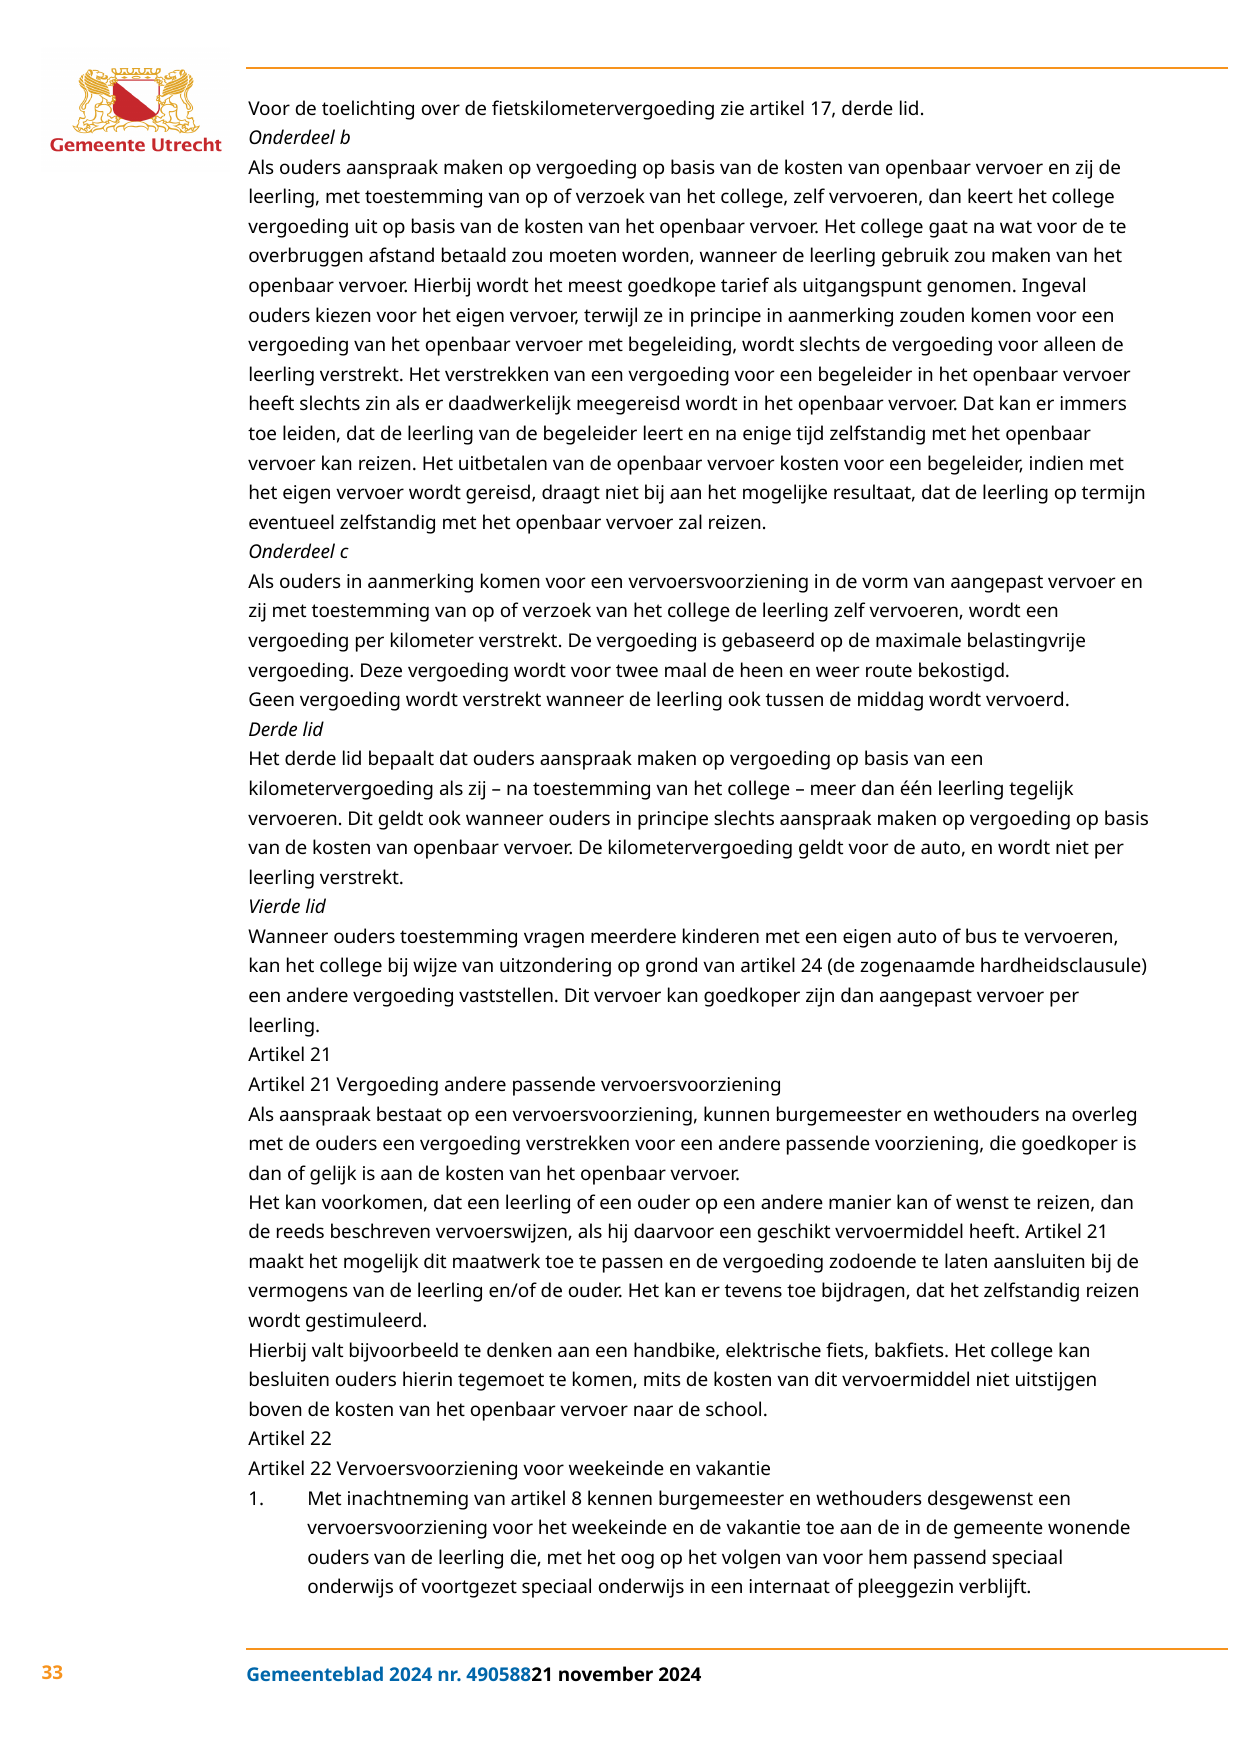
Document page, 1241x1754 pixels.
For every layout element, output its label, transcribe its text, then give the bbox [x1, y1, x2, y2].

picture [41, 47, 231, 172]
text Artikel 22 [248, 1426, 1152, 1451]
text Als ouders aanspraak maken op vergoeding op basis van de kosten van openbaar vervoer en zij de leerling, met toestemming van op of verzoek van het college, zelf vervoeren, dan keert het college vergoeding uit op basis van de kosten van het openbaar vervoer. Het college gaat na wat voor de te overbruggen afstand betaald zou moeten worden, wanneer de leerling gebruik zou maken van het openbaar vervoer. Hierbij wordt het meest goedkope tarief als uitgangspunt genomen. Ingeval ouders kiezen voor het eigen vervoer, terwijl ze in principe in aanmerking zouden komen voor een vergoeding van het openbaar vervoer met begeleiding, wordt slechts de vergoeding voor alleen de leerling verstrekt. Het verstrekken van een vergoeding voor een begeleider in het openbaar vervoer heeft slechts zin als er daadwerkelijk meegereisd wordt in het openbaar vervoer. Dat kan er immers toe leiden, dat de leerling van de begeleider leert en na enige tijd zelfstandig met het openbaar vervoer kan reizen. Het uitbetalen van de openbaar vervoer kosten voor een begeleider, indien met het eigen vervoer wordt gereisd, draagt niet bij aan het mogelijke resultaat, dat de leerling op termijn eventueel zelfstandig met het openbaar vervoer zal reizen. [248, 154, 1152, 535]
text Als ouders in aanmerking komen voor een vervoersvoorziening in de vorm van aangepast vervoer en zij met toestemming van op of verzoek van het college de leerling zelf vervoeren, wordt een vergoeding per kilometer verstrekt. De vergoeding is gebaseerd op de maximale belastingvrije vergoeding. Deze vergoeding wordt voor twee maal de heen en weer route bekostigd. [248, 568, 1152, 683]
text Het derde lid bepaalt dat ouders aanspraak maken op vergoeding op basis van een kilometervergoeding als zij – na toestemming van het college – meer dan één leerling tegelijk vervoeren. Dit geldt ook wanneer ouders in principe slechts aanspraak maken op vergoeding op basis van de kosten van openbaar vervoer. De kilometervergoeding geldt voor de auto, en wordt niet per leerling verstrekt. [248, 746, 1152, 890]
text Artikel 21 [248, 1041, 1152, 1067]
text Geen vergoeding wordt verstrekt wanneer de leerling ook tussen de middag wordt vervoerd. [248, 686, 1152, 712]
text Wanneer ouders toestemming vragen meerdere kinderen met een eigen auto of bus te vervoeren, kan het college bij wijze van uitzondering op grond van artikel 24 (de zogenaamde hardheidsclausule) een andere vergoeding vaststellen. Dit vervoer kan goedkoper zijn dan aangepast vervoer per leerling. [248, 923, 1152, 1038]
text Hierbij valt bijvoorbeeld te denken aan een handbike, elektrische fiets, bakfiets. Het college kan besluiten ouders hierin tegemoet te komen, mits de kosten van dit vervoermiddel niet uitstijgen boven de kosten van het openbaar vervoer naar de school. [248, 1337, 1152, 1422]
text Voor de toelichting over de fietskilometervergoeding zie artikel 17, derde lid. [248, 95, 1152, 121]
table_header Artikel 22 Vervoersvoorziening voor weekeinde en vakantie Met inachtneming van artikel 8 kennen burgemeester en wethouders desgewenst een vervoersvoorziening voor het weekeinde en de vakantie toe aan de in de gemeente wonende ouders van de leerling die, met het oog op het volgen van voor hem passend speciaal onderwijs of voortgezet speciaal onderwijs in een internaat of pleeggezin verblijft. Burgemeester en wethouders kennen aan de ouders een vervoersvoorziening toe voor het weekeindevervoer van de leerling voor de, eenmaal per weekeinde gemaakte, reis van het internaat of het pleeggezin waar de leerling verblijft, naar de woning van de ouders en terug, voor zover de weekeinden niet vallen binnen de in het eerste lid bedoelde schoolvakanties. Burgemeester en wethouders kennen aan de ouders een vervoersvoorziening toe voor het vakantievervoer van de leerling voor de, eenmaal per schoolvakantie van twee dagen of meer, gemaakte reis van het internaat of het pleeggezin waar de leerling verblijft, naar de woning van de ouders en terug, voor zover de vakantie voorkomt in de schoolgids van de school die de leerling bezoekt. Artikel 19, aanhef en onder a, is niet van toepassing. [248, 1455, 1152, 1599]
text Onderdeel c [248, 538, 1152, 564]
text Derde lid [248, 716, 1152, 742]
text Het kan voorkomen, dat een leerling of een ouder op een andere manier kan of wenst te reizen, dan de reeds beschreven vervoerswijzen, als hij daarvoor een geschikt vervoermiddel heeft. Artikel 21 maakt het mogelijk dit maatwerk toe te passen en de vergoeding zodoende te laten aansluiten bij de vermogens van de leerling en/of de ouder. Het kan er tevens toe bijdragen, dat het zelfstandig reizen wordt gestimuleerd. [248, 1189, 1152, 1333]
text Vierde lid [248, 893, 1152, 919]
table_header Artikel 21 Vergoeding andere passende vervoersvoorziening Als aanspraak bestaat op een vervoersvoorziening, kunnen burgemeester en wethouders na overleg met de ouders een vergoeding verstrekken voor een andere passende voorziening, die goedkoper is dan of gelijk is aan de kosten van het openbaar vervoer. [248, 1071, 1152, 1186]
text Onderdeel b [248, 124, 1152, 150]
